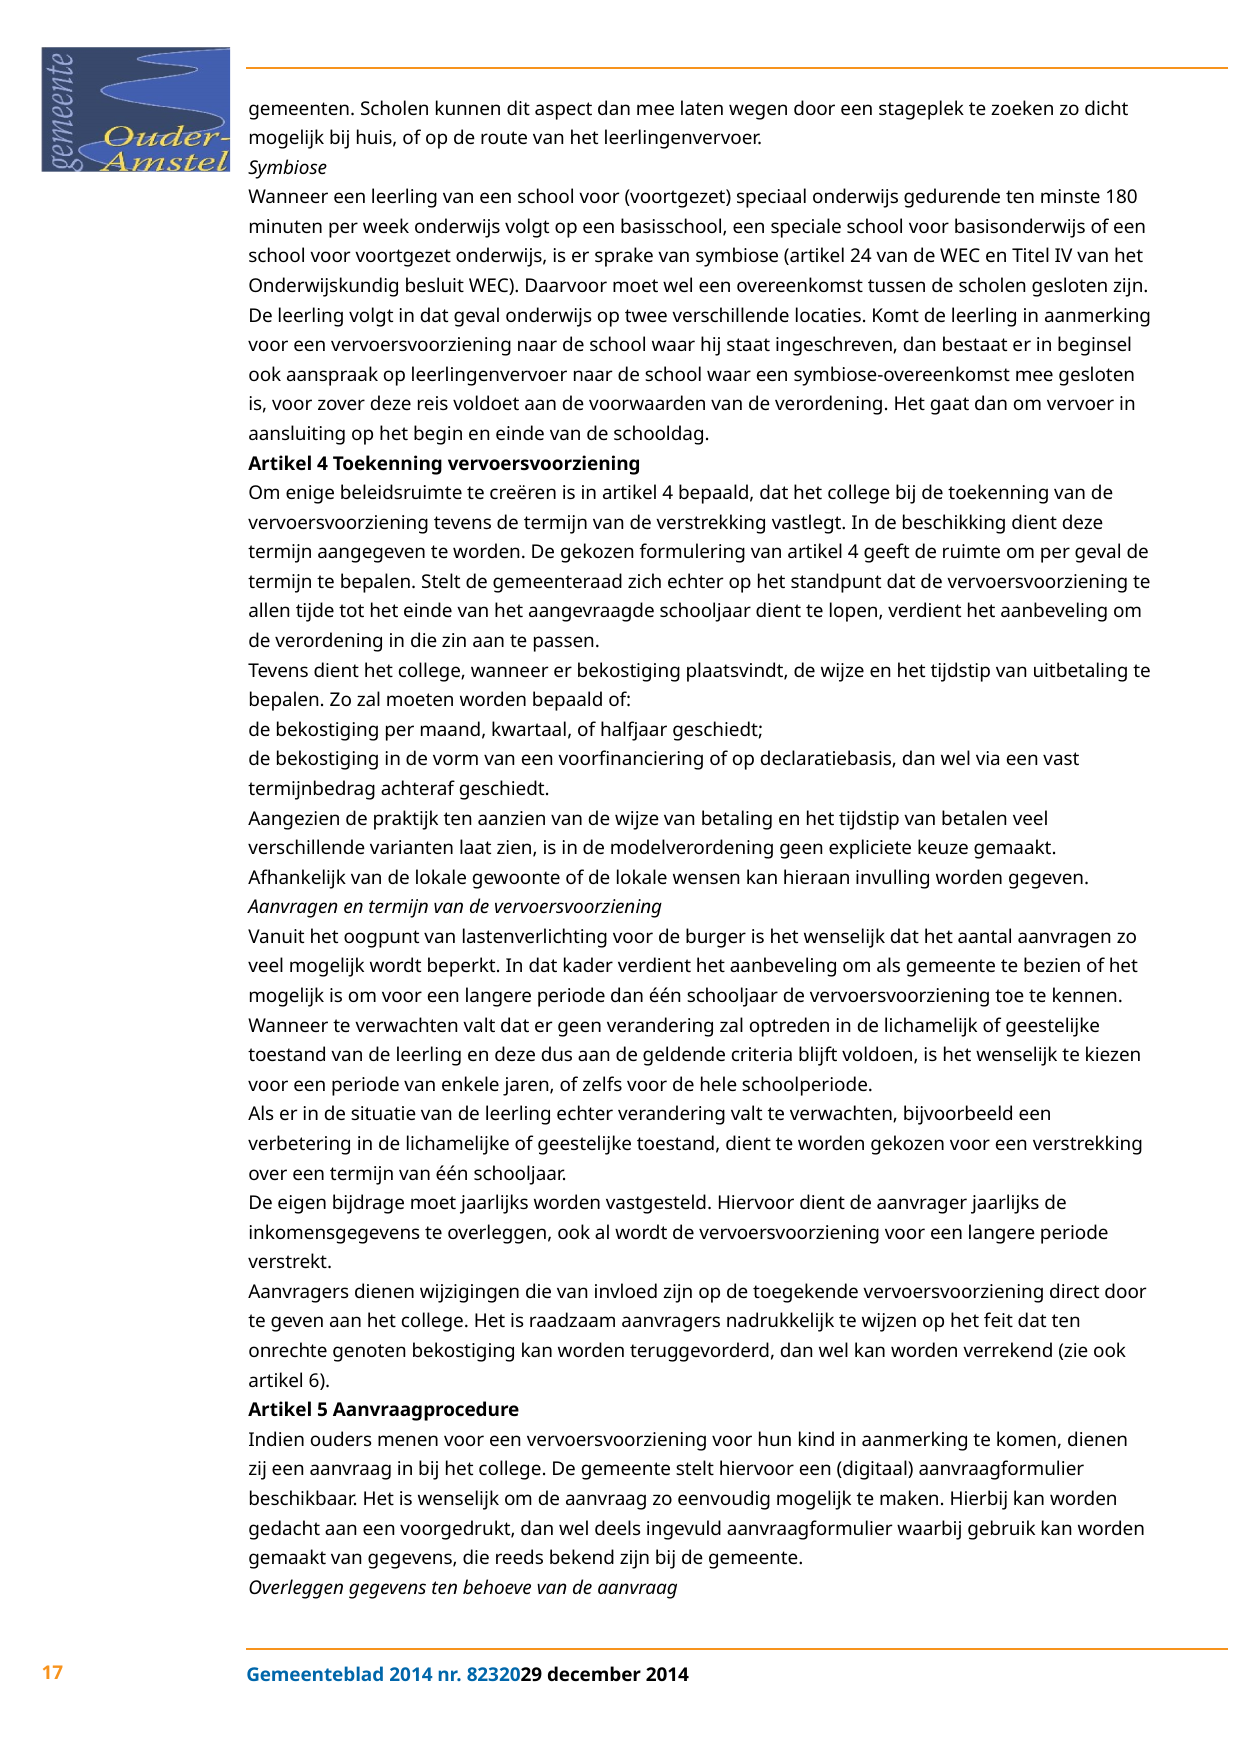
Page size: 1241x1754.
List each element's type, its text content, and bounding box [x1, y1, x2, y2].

text De eigen bijdrage moet jaarlijks worden vastgesteld. Hiervoor dient de aanvrager jaarlijks de inkomensgegevens te overleggen, ook al wordt de vervoersvoorziening voor een langere periode verstrekt. [248, 1189, 1152, 1274]
picture [41, 47, 231, 172]
text Vanuit het oogpunt van lastenverlichting voor de burger is het wenselijk dat het aantal aanvragen zo veel mogelijk wordt beperkt. In dat kader verdient het aanbeveling om als gemeente te bezien of het mogelijk is om voor een langere periode dan één schooljaar de vervoersvoorziening toe te kennen. Wanneer te verwachten valt dat er geen verandering zal optreden in de lichamelijk of geestelijke toestand van de leerling en deze dus aan de geldende criteria blijft voldoen, is het wenselijk te kiezen voor een periode van enkele jaren, of zelfs voor de hele schoolperiode. [248, 923, 1152, 1097]
text Om enige beleidsruimte te creëren is in artikel 4 bepaald, dat het college bij de toekenning van de vervoersvoorziening tevens de termijn van de verstrekking vastlegt. In de beschikking dient deze termijn aangegeven te worden. De gekozen formulering van artikel 4 geeft de ruimte om per geval de termijn te bepalen. Stelt de gemeenteraad zich echter op het standpunt dat de vervoersvoorziening te allen tijde tot het einde van het aangevraagde schooljaar dient te lopen, verdient het aanbeveling om de verordening in die zin aan te passen. [248, 479, 1152, 653]
text Aangezien de praktijk ten aanzien van de wijze van betaling en het tijdstip van betalen veel verschillende varianten laat zien, is in de modelverordening geen expliciete keuze gemaakt. Afhankelijk van de lokale gewoonte of de lokale wensen kan hieraan invulling worden gegeven. [248, 805, 1152, 890]
text Artikel 5 Aanvraagprocedure [248, 1396, 1152, 1422]
text Tevens dient het college, wanneer er bekostiging plaatsvindt, de wijze en het tijdstip van uitbetaling te bepalen. Zo zal moeten worden bepaald of: [248, 657, 1152, 712]
text Aanvragers dienen wijzigingen die van invloed zijn op de toegekende vervoersvoorziening direct door te geven aan het college. Het is raadzaam aanvragers nadrukkelijk te wijzen op het feit dat ten onrechte genoten bekostiging kan worden teruggevorderd, dan wel kan worden verrekend (zie ook artikel 6). [248, 1278, 1152, 1393]
text Indien ouders menen voor een vervoersvoorziening voor hun kind in aanmerking te komen, dienen zij een aanvraag in bij het college. De gemeente stelt hiervoor een (digitaal) aanvraagformulier beschikbaar. Het is wenselijk om de aanvraag zo eenvoudig mogelijk te maken. Hierbij kan worden gedacht aan een voorgedrukt, dan wel deels ingevuld aanvraagformulier waarbij gebruik kan worden gemaakt van gegevens, die reeds bekend zijn bij de gemeente. [248, 1426, 1152, 1570]
text Artikel 4 Toekenning vervoersvoorziening [248, 450, 1152, 476]
text Wanneer een leerling van een school voor (voortgezet) speciaal onderwijs gedurende ten minste 180 minuten per week onderwijs volgt op een basisschool, een speciale school voor basisonderwijs of een school voor voortgezet onderwijs, is er sprake van symbiose (artikel 24 van de WEC en Titel IV van het Onderwijskundig besluit WEC). Daarvoor moet wel een overeenkomst tussen de scholen gesloten zijn. De leerling volgt in dat geval onderwijs op twee verschillende locaties. Komt de leerling in aanmerking voor een vervoersvoorziening naar de school waar hij staat ingeschreven, dan bestaat er in beginsel ook aanspraak op leerlingenvervoer naar de school waar een symbiose-overeenkomst mee gesloten is, voor zover deze reis voldoet aan de voorwaarden van de verordening. Het gaat dan om vervoer in aansluiting op het begin en einde van de schooldag. [248, 183, 1152, 446]
text Als er in de situatie van de leerling echter verandering valt te verwachten, bijvoorbeeld een verbetering in de lichamelijke of geestelijke toestand, dient te worden gekozen voor een verstrekking over een termijn van één schooljaar. [248, 1101, 1152, 1186]
text de bekostiging per maand, kwartaal, of halfjaar geschiedt; [248, 716, 1152, 742]
text Overleggen gegevens ten behoeve van de aanvraag [248, 1574, 1152, 1600]
text de bekostiging in de vorm van een voorfinanciering of op declaratiebasis, dan wel via een vast termijnbedrag achteraf geschiedt. [248, 746, 1152, 801]
text gemeenten. Scholen kunnen dit aspect dan mee laten wegen door een stageplek te zoeken zo dicht mogelijk bij huis, of op de route van het leerlingenvervoer. [248, 95, 1152, 150]
text Symbiose [248, 154, 1152, 180]
text Aanvragen en termijn van de vervoersvoorziening [248, 893, 1152, 919]
